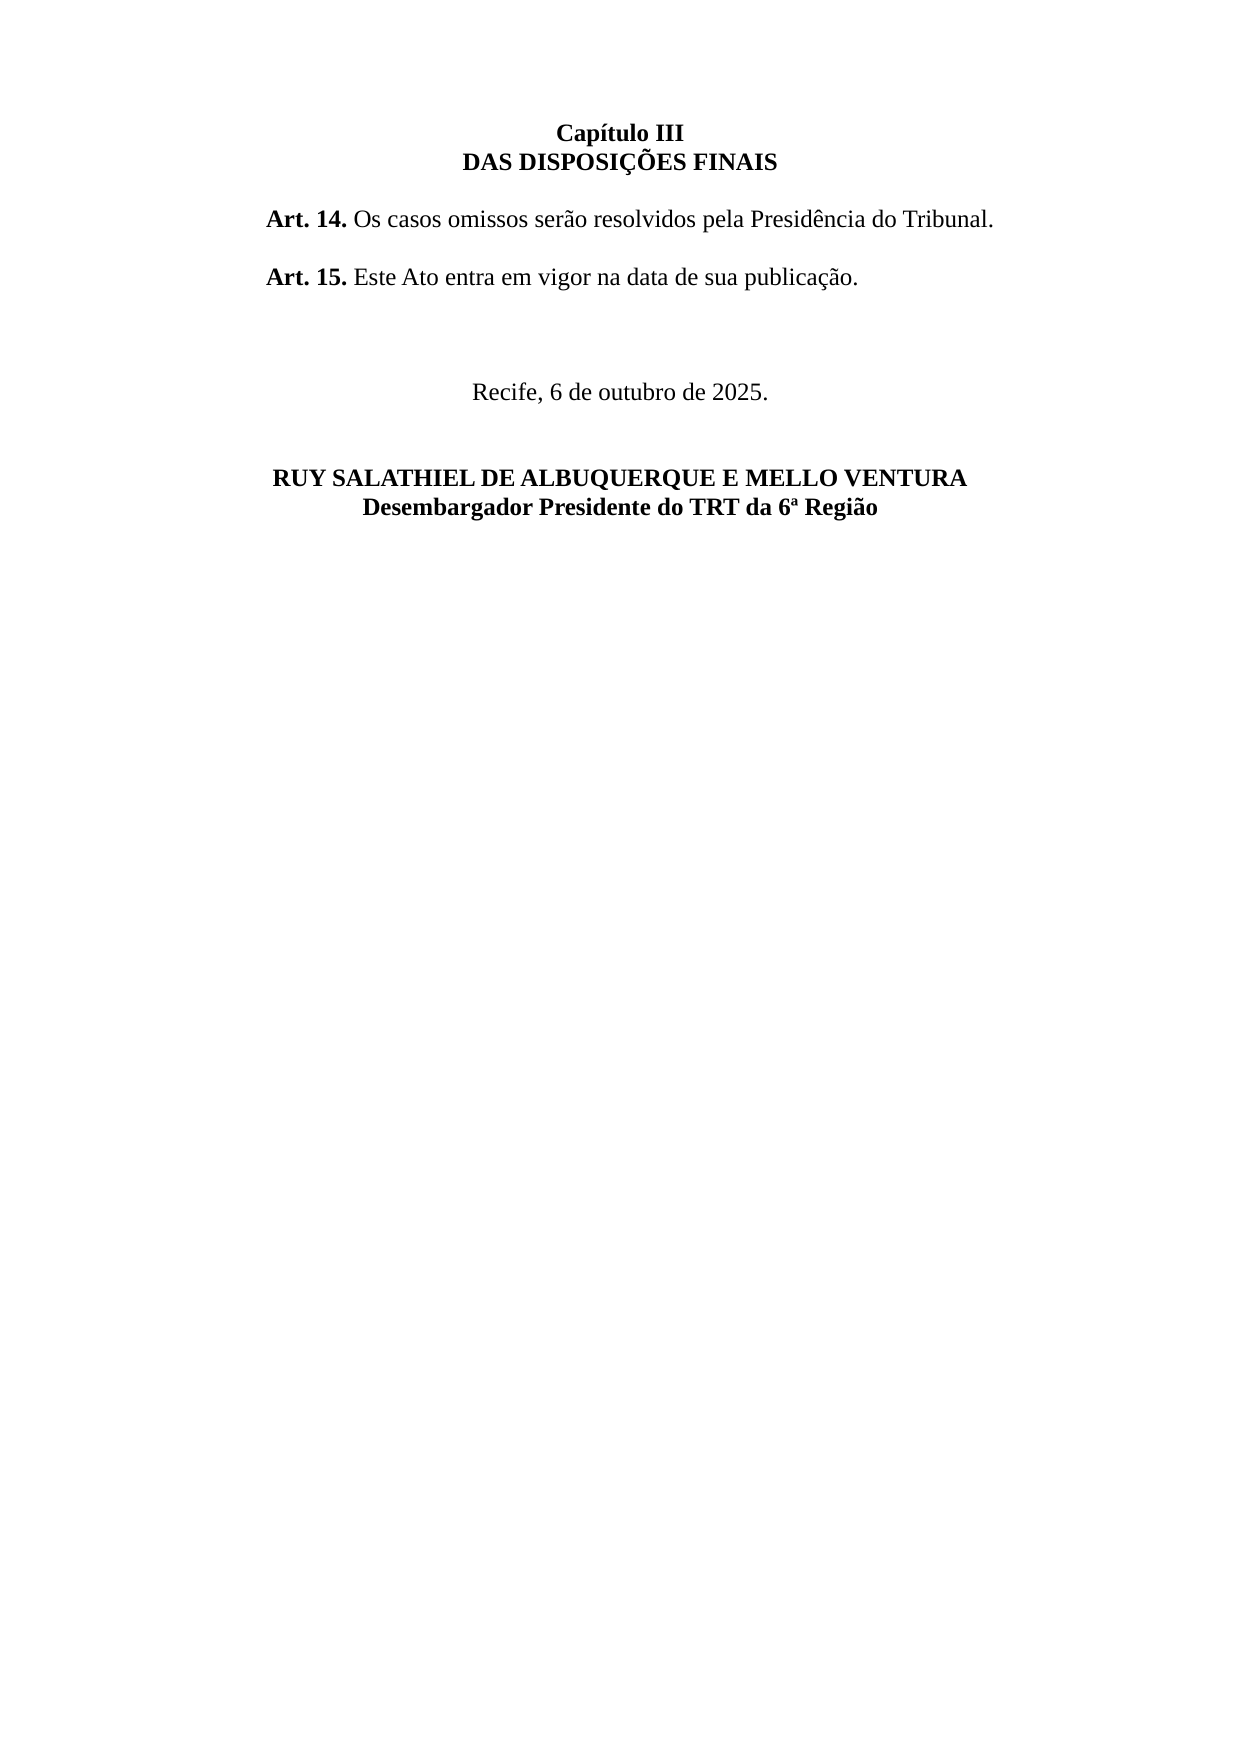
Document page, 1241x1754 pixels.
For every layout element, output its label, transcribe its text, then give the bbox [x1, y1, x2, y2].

text Art. 14. Os casos omissos serão resolvidos pela Presidência do Tribunal. [118, 204, 1122, 233]
text Capítulo III [118, 118, 1122, 147]
text RUY SALATHIEL DE ALBUQUERQUE E MELLO VENTURA [118, 463, 1122, 492]
text Desembargador Presidente do TRT da 6ª Região [118, 492, 1122, 521]
text DAS DISPOSIÇÕES FINAIS [118, 147, 1122, 176]
text Art. 15. Este Ato entra em vigor na data de sua publicação. [118, 262, 1122, 291]
text Recife, 6 de outubro de 2025. [118, 377, 1122, 406]
